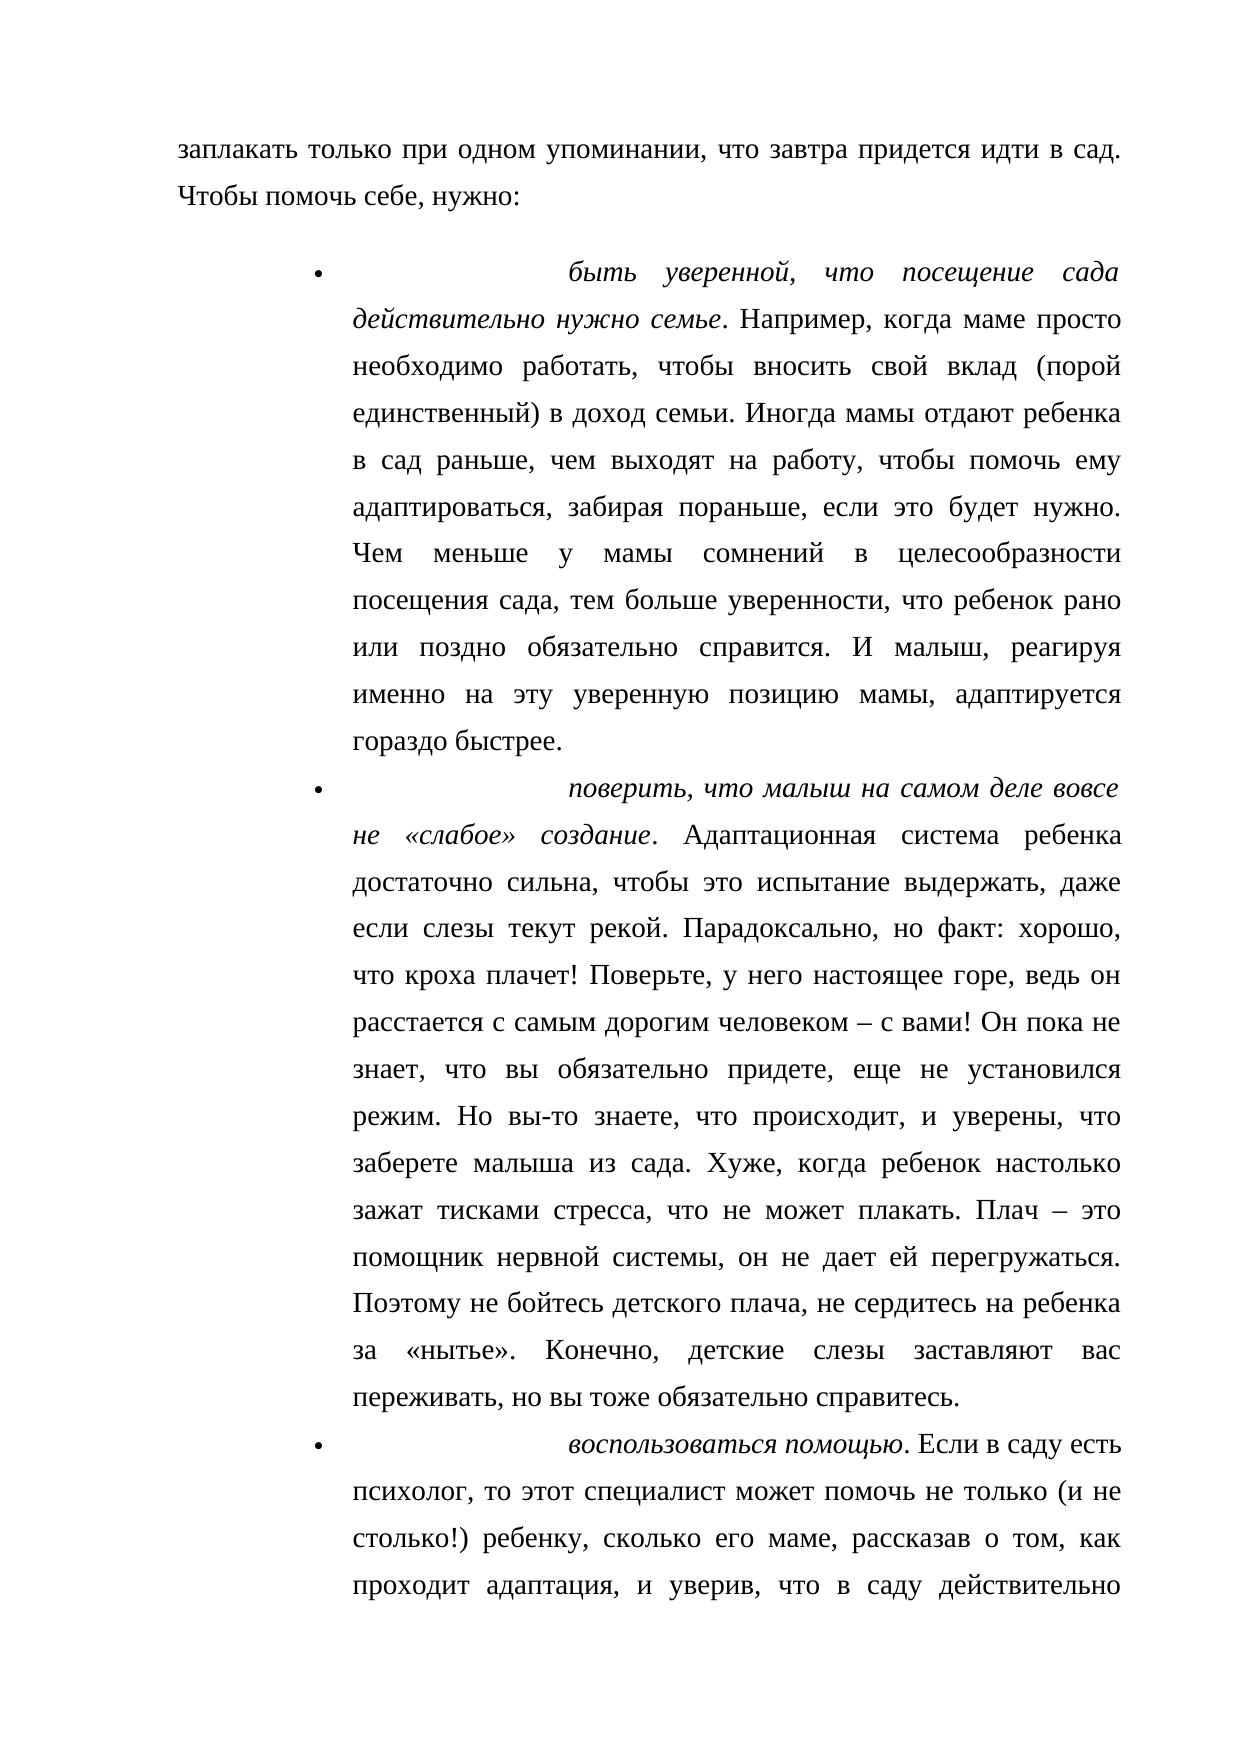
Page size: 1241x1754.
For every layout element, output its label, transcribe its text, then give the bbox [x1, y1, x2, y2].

text заплакать только при одном упоминании, что завтра придется идти в сад. Чтобы помочь себе, нужно: [177, 118, 1122, 212]
list воспользоваться помощью. Если в саду есть психолог, то этот специалист может помочь не только (и не столько!) ребенку, сколько его маме, рассказав о том, как проходит адаптация, и уверив, что в саду действительно [315, 1413, 1122, 1600]
list быть уверенной, что посещение сада действительно нужно семье. Например, когда маме просто необходимо работать, чтобы вносить свой вклад (порой единственный) в доход семьи. Иногда мамы отдают ребенка в сад раньше, чем выходят на работу, чтобы помочь ему адаптироваться, забирая пораньше, если это будет нужно. Чем меньше у мамы сомнений в целесообразности посещения сада, тем больше уверенности, что ребенок рано или поздно обязательно справится. И малыш, реагируя именно на эту уверенную позицию мамы, адаптируется гораздо быстрее. [315, 241, 1122, 757]
list поверить, что малыш на самом деле вовсе не «слабое» создание. Адаптационная система ребенка достаточно сильна, чтобы это испытание выдержать, даже если слезы текут рекой. Парадоксально, но факт: хорошо, что кроха плачет! Поверьте, у него настоящее горе, ведь он расстается с самым дорогим человеком – с вами! Он пока не знает, что вы обязательно придете, еще не установился режим. Но вы-то знаете, что происходит, и уверены, что заберете малыша из сада. Хуже, когда ребенок настолько зажат тисками стресса, что не может плакать. Плач – это помощник нервной системы, он не дает ей перегружаться. Поэтому не бойтесь детского плача, не сердитесь на ребенка за «нытье». Конечно, детские слезы заставляют вас переживать, но вы тоже обязательно справитесь. [315, 757, 1122, 1413]
